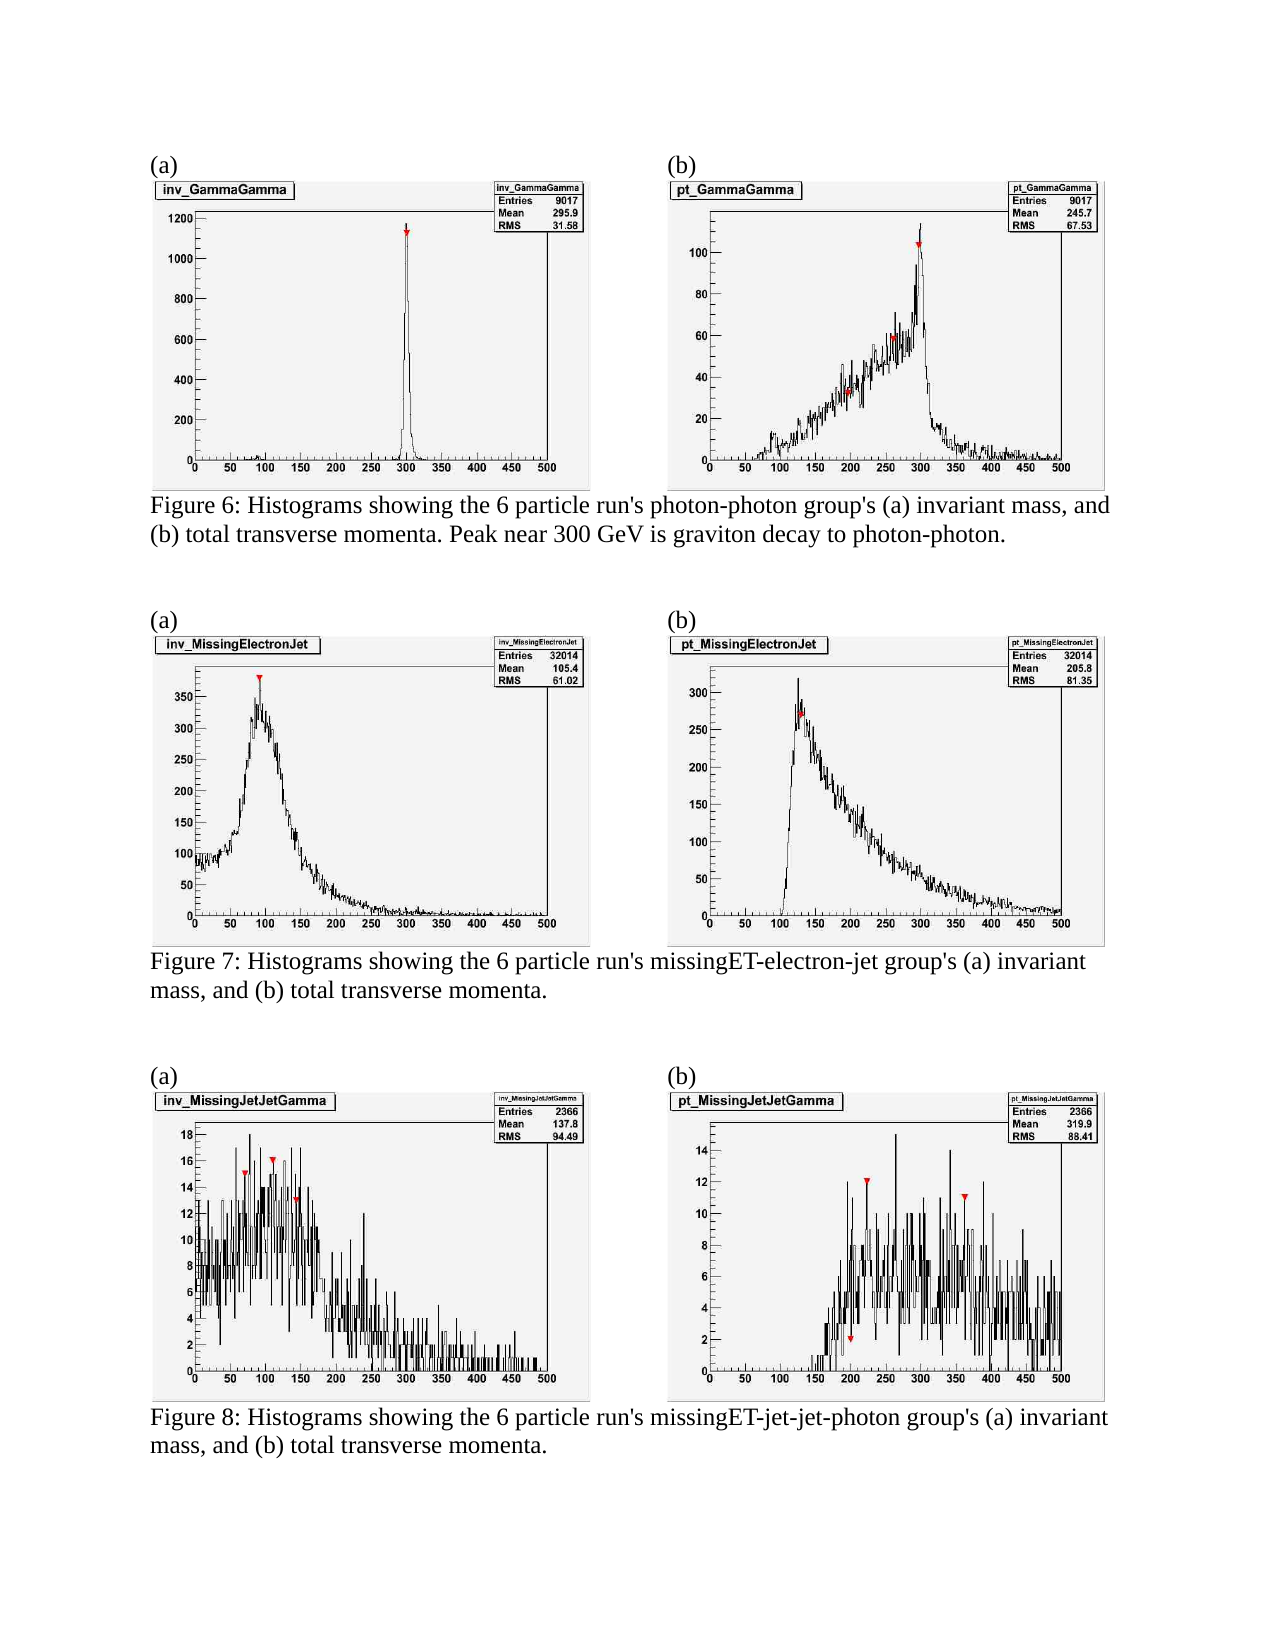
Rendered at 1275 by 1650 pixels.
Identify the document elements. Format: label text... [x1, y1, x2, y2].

picture [151, 635, 591, 947]
text (a) (b) [150, 1061, 1125, 1090]
text Figure 8: Histograms showing the 6 particle run's missingET-jet-jet-photon group's (a) invariant mass, and (b) total transverse momenta. [150, 1090, 1125, 1459]
picture [666, 635, 1105, 947]
text Figure 7: Histograms showing the 6 particle run's missingET-electron-jet group's (a) invariant mass, and (b) total transverse momenta. [150, 634, 1125, 1004]
text Figure 6: Histograms showing the 6 particle run's photon-photon group's (a) invariant mass, and (b) total transverse momenta. Peak near 300 GeV is graviton decay to photon-photon. [150, 179, 1125, 548]
picture [666, 1091, 1105, 1402]
picture [151, 180, 591, 491]
picture [151, 1091, 591, 1402]
text (a) (b) [150, 606, 1125, 634]
picture [666, 180, 1105, 491]
text (a) (b) [150, 150, 1125, 179]
